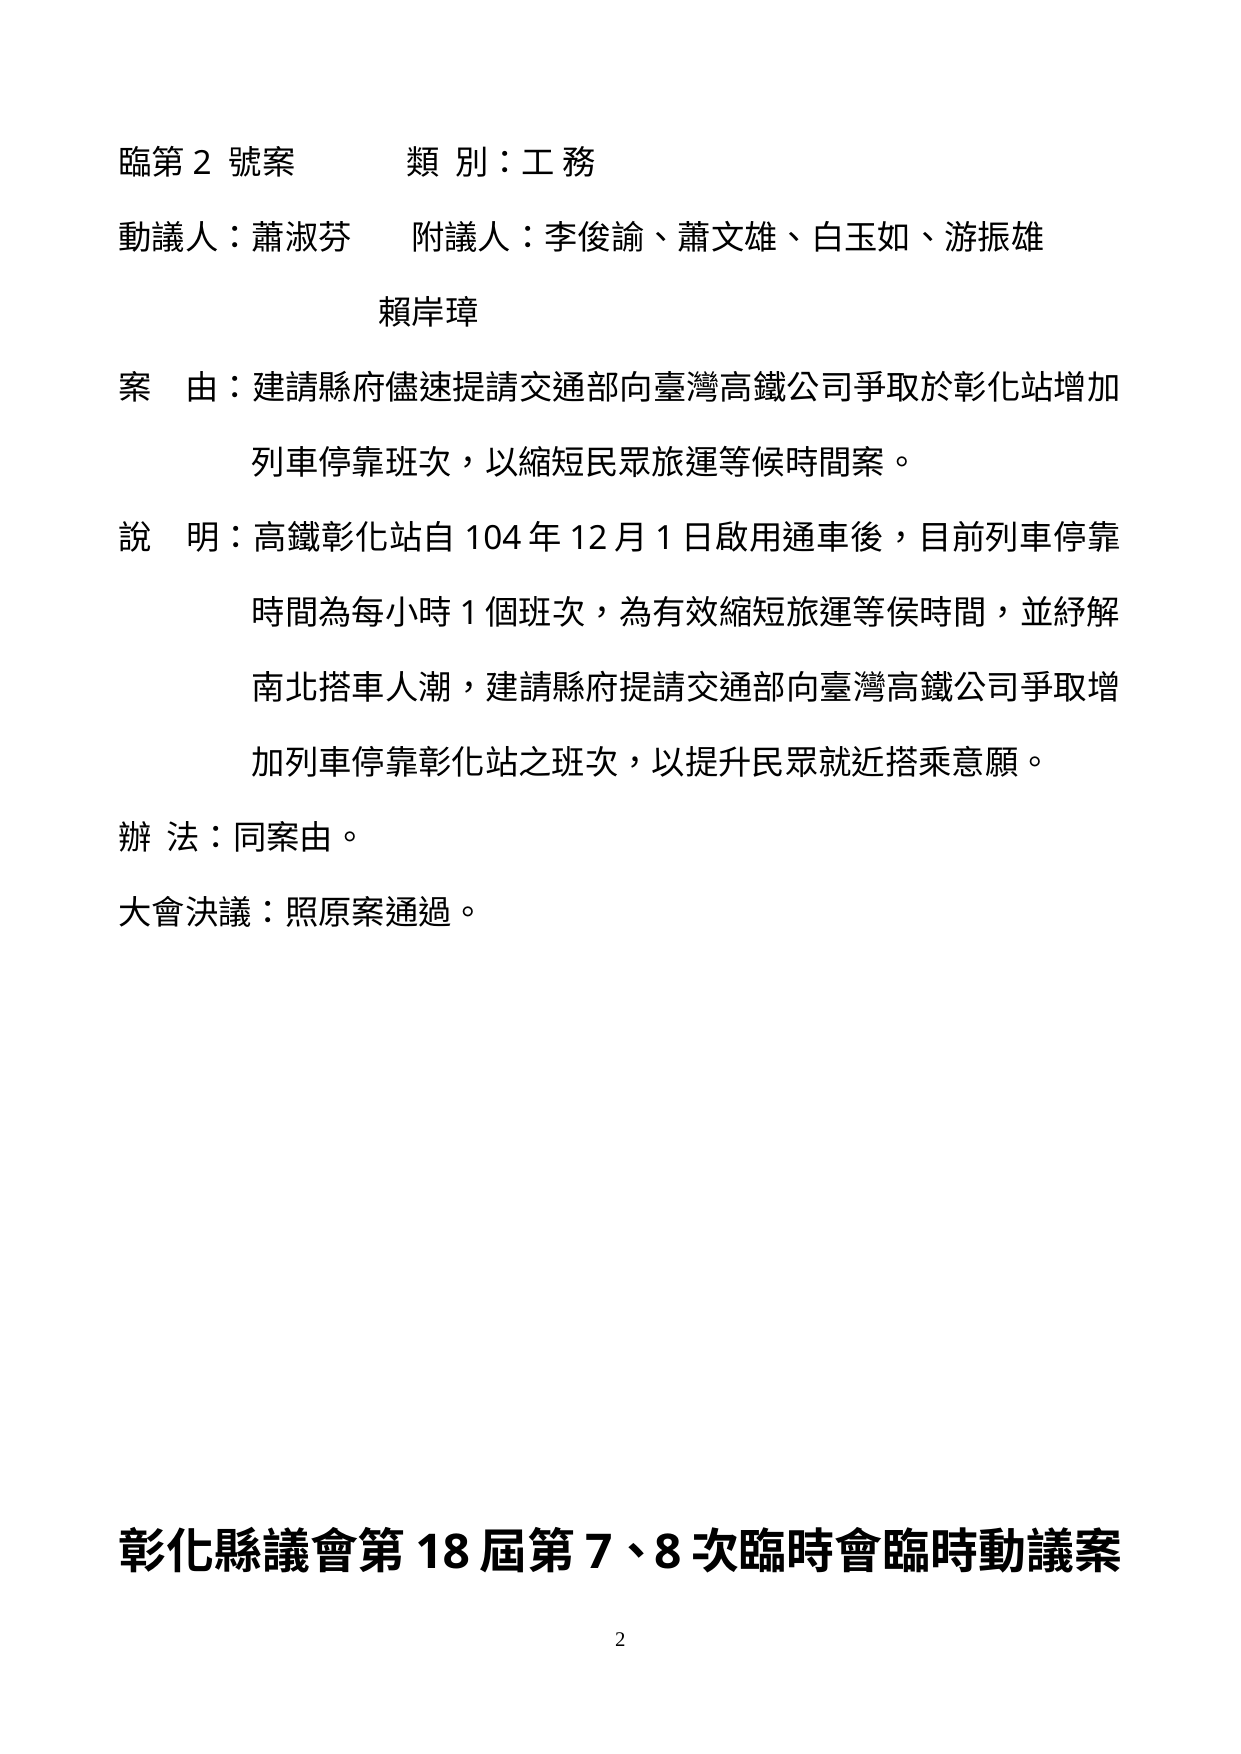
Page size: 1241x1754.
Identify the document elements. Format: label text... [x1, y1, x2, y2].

text 臨第 2 號案 類 別：工 務 [118, 123, 1122, 198]
text 案 由：建請縣府儘速提請交通部向臺灣高鐵公司爭取於彰化站增加列車停靠班次，以縮短民眾旅運等候時間案。 [118, 348, 1122, 498]
text 賴岸璋 [118, 273, 1122, 348]
text 大會決議：照原案通過。 [118, 873, 1122, 948]
text 彰化縣議會第18屆第7、8次臨時會臨時動議案 [118, 1510, 1122, 1585]
text 動議人：蕭淑芬 附議人：李俊諭、蕭文雄、白玉如、游振雄 [118, 198, 1122, 273]
text 說 明：高鐵彰化站自104年12月1日啟用通車後，目前列車停靠時間為每小時1個班次，為有效縮短旅運等侯時間，並紓解南北搭車人潮，建請縣府提請交通部向臺灣高鐵公司爭取增加列車停靠彰化站之班次，以提升民眾就近搭乘意願。 [118, 498, 1122, 798]
text 辦 法：同案由。 [118, 798, 1122, 873]
